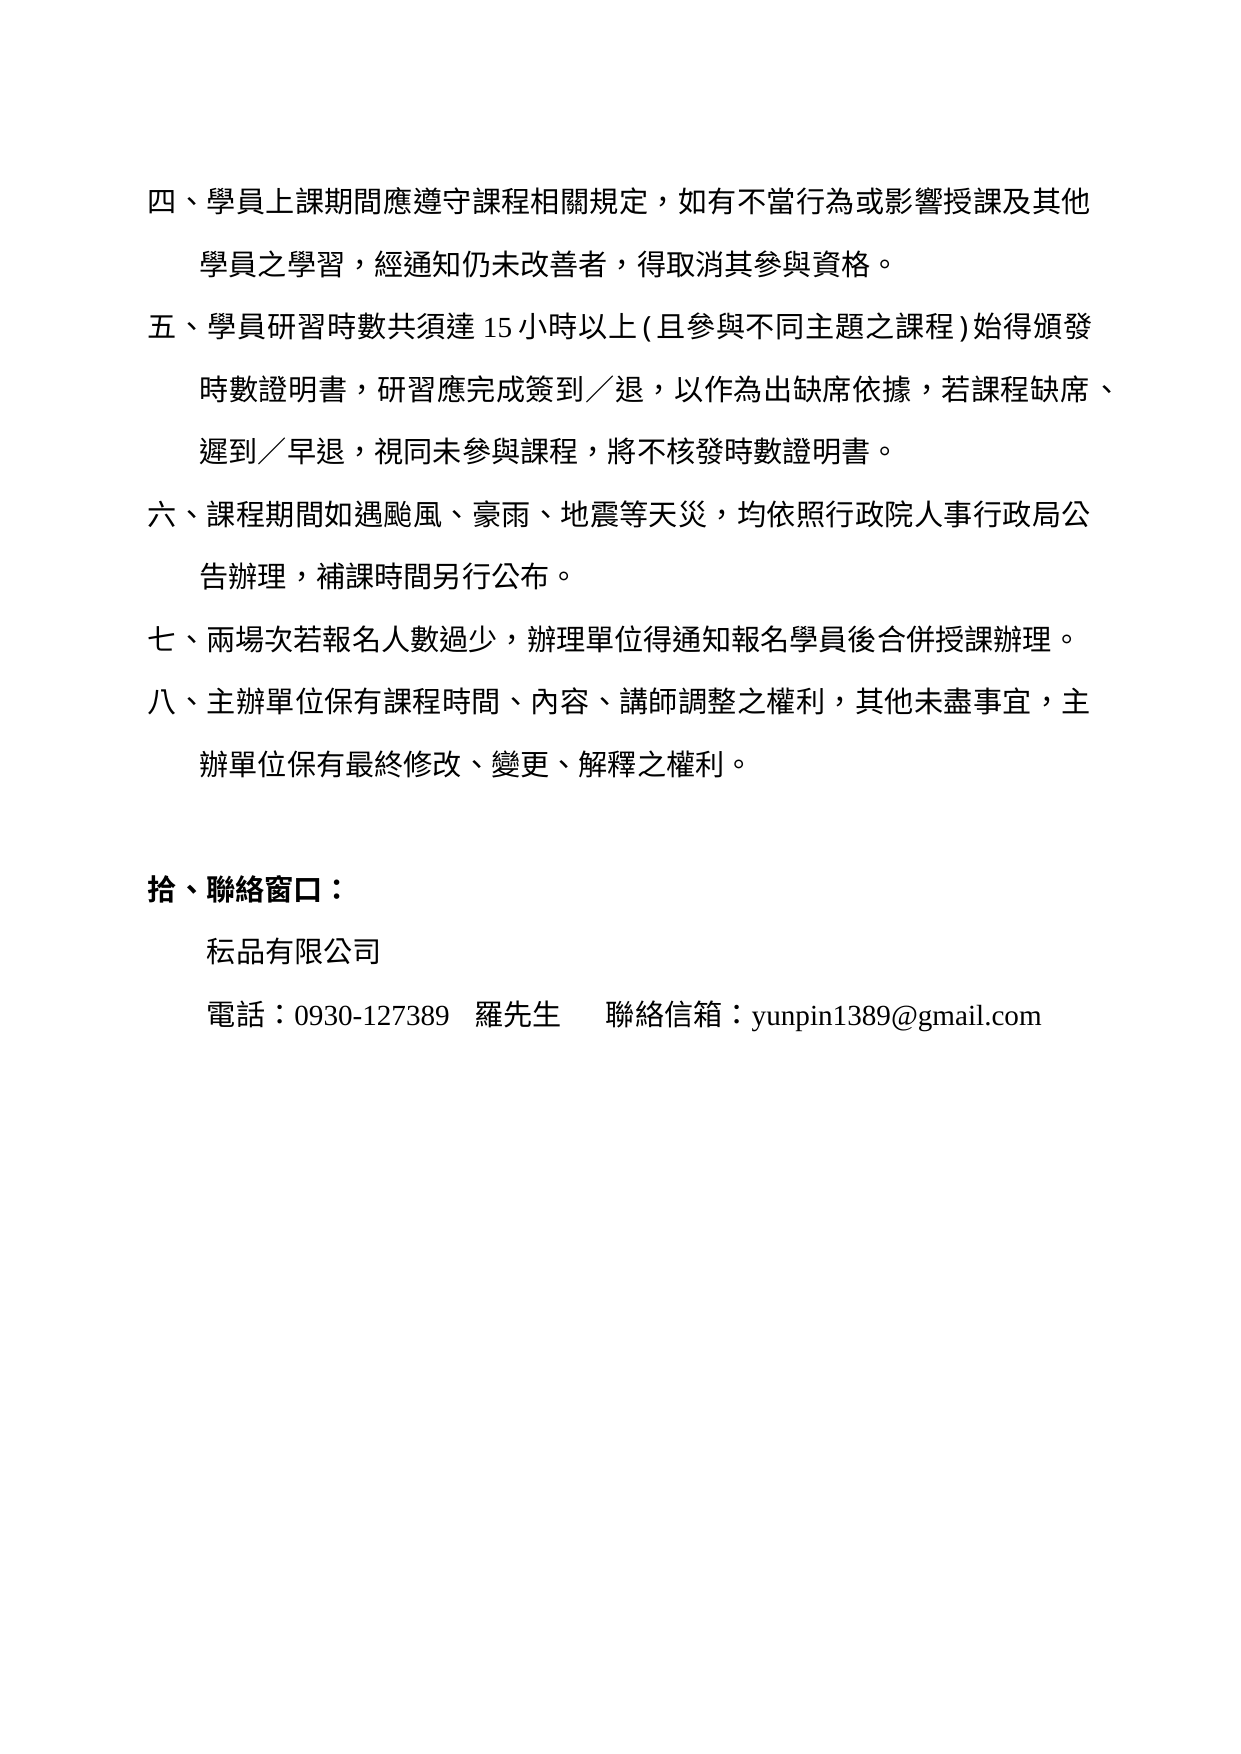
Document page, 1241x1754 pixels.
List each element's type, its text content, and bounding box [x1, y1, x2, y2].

text 電話：0930-127389 羅先生 聯絡信箱：yunpin1389@gmail.com [206, 971, 1092, 1033]
text 拾、聯絡窗口： [148, 846, 1092, 908]
text 七、兩場次若報名人數過少，辦理單位得通知報名學員後合併授課辦理。 [148, 596, 1092, 658]
text 五、學員研習時數共須達15小時以上(且參與不同主題之課程)始得頒發時數證明書，研習應完成簽到／退，以作為出缺席依據，若課程缺席、遲到／早退，視同未參與課程，將不核發時數證明書。 [148, 283, 1092, 471]
text 八、主辦單位保有課程時間、內容、講師調整之權利，其他未盡事宜，主辦單位保有最終修改、變更、解釋之權利。 [148, 658, 1092, 783]
text 秐品有限公司 [206, 908, 1092, 971]
text 四、學員上課期間應遵守課程相關規定，如有不當行為或影響授課及其他學員之學習，經通知仍未改善者，得取消其參與資格。 [148, 158, 1092, 283]
text 六、課程期間如遇颱風、豪雨、地震等天災，均依照行政院人事行政局公告辦理，補課時間另行公布。 [148, 471, 1092, 596]
